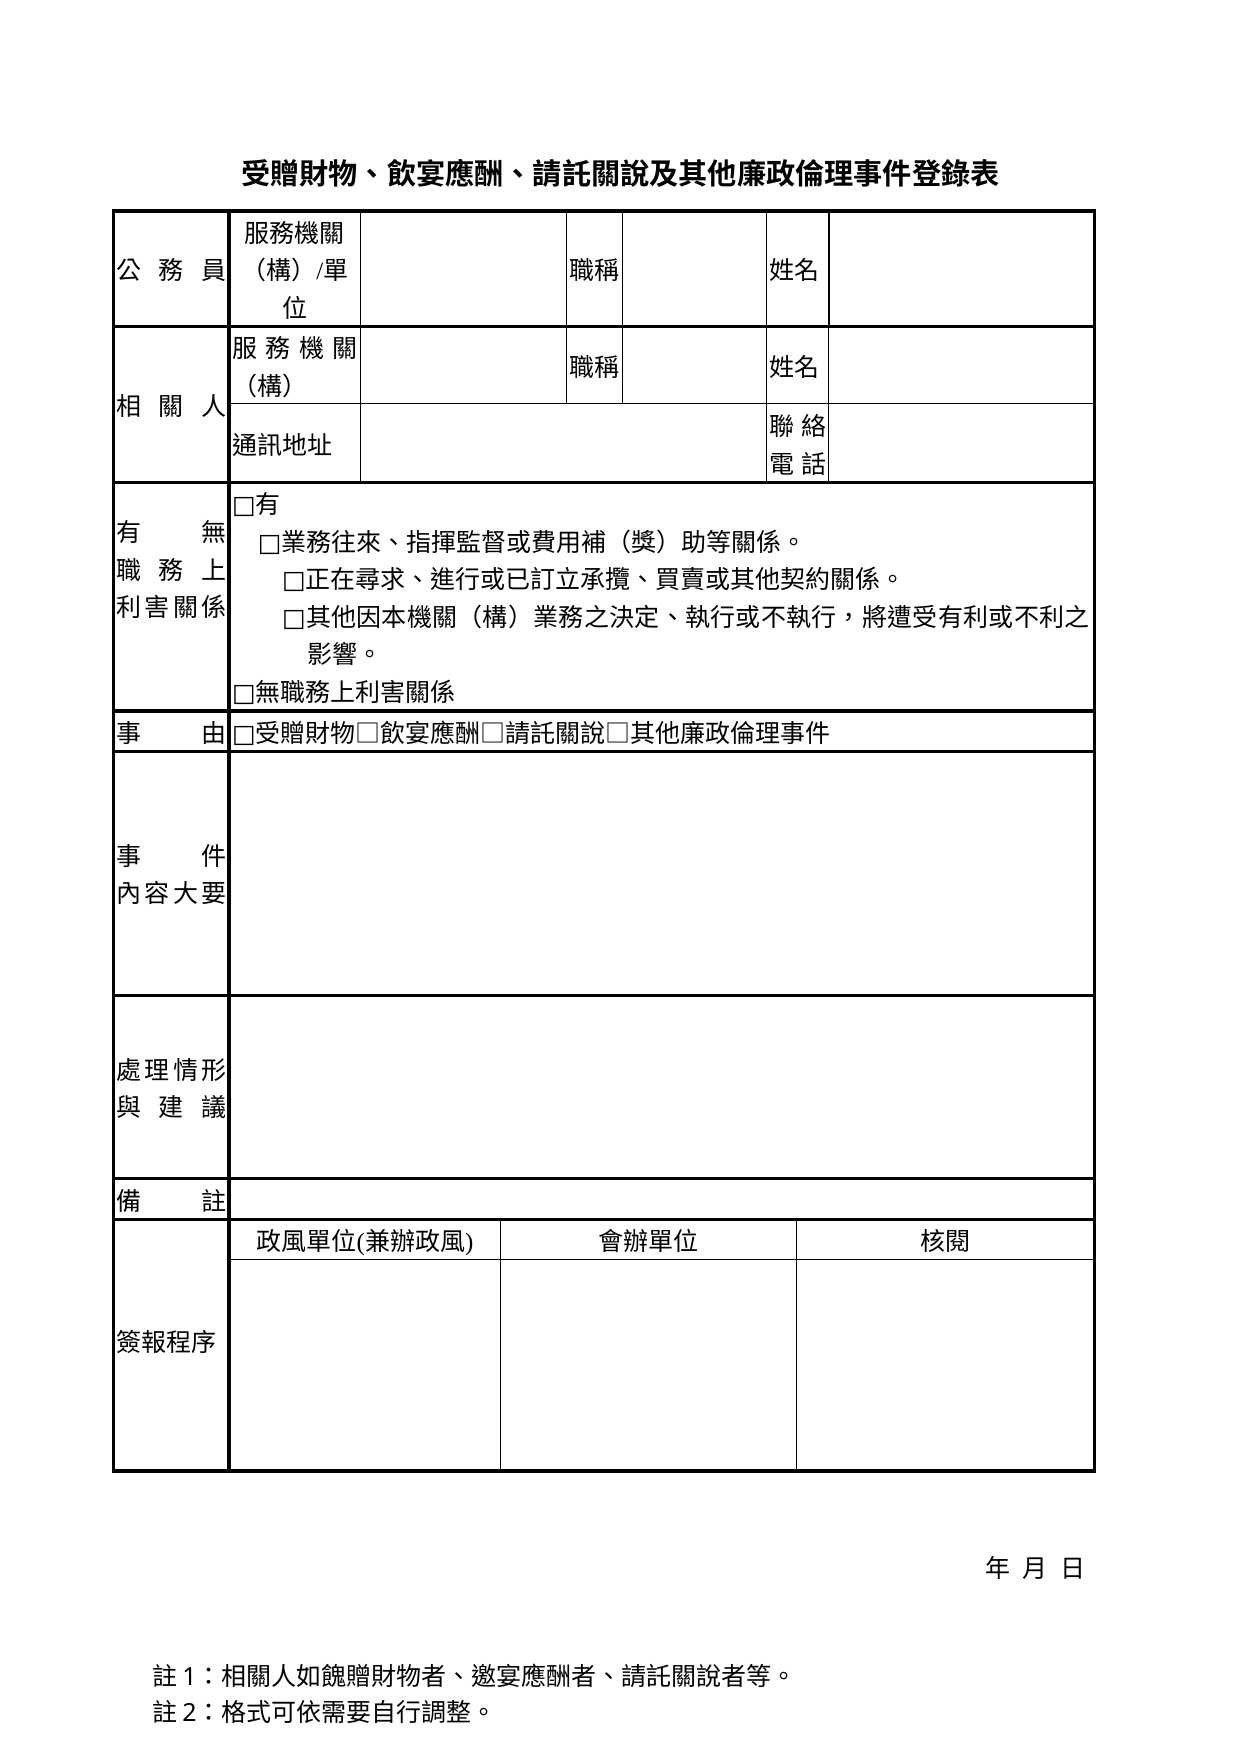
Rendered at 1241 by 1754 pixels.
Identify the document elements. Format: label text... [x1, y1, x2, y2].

table_header 職稱 [567, 213, 622, 325]
table_header [830, 213, 1093, 325]
table_cell [501, 1260, 796, 1469]
table_cell □有 □業務往來、指揮監督或費用補（獎）助等關係。 □正在尋求、進行或已訂立承攬、買賣或其他契約關係。 □其他因本機關（構）業務之決定、執行或不執行，將遭受有利或不利之影響。 □無職務上利害關係 [231, 484, 1093, 709]
table_header 服務機關（構）/單位 [231, 213, 360, 325]
text 受贈財物、飲宴應酬、請託關說及其他廉政倫理事件登錄表 [118, 134, 1122, 209]
table_cell [231, 753, 1093, 994]
table_cell 政風單位(兼辦政風) [231, 1221, 500, 1258]
table_header [623, 213, 766, 325]
table_cell [231, 997, 1093, 1177]
table_cell 簽報程序 [115, 1221, 227, 1469]
table_cell 備註 [115, 1180, 227, 1218]
table_cell 處理情形與建議 [115, 997, 227, 1177]
table_cell [829, 328, 1093, 403]
table_cell [623, 328, 766, 403]
text 註1：相關人如餽贈財物者、邀宴應酬者、請託關說者等。 [152, 1656, 1078, 1693]
table_cell [361, 328, 566, 403]
table_cell 事由 [115, 713, 227, 750]
table_cell 職稱 [567, 328, 622, 403]
text 年 月 日 [118, 1547, 1084, 1585]
table_cell 通訊地址 [231, 404, 360, 481]
table_cell 姓名 [767, 328, 828, 403]
table_cell [829, 404, 1093, 481]
table_header 姓名 [767, 213, 828, 325]
table_cell 服務機關（構） [231, 328, 360, 403]
table_cell 相關人 [115, 328, 227, 481]
table_header [361, 213, 566, 325]
table_cell [231, 1180, 1093, 1218]
table_cell 會辦單位 [501, 1221, 796, 1258]
text 註2：格式可依需要自行調整。 [152, 1693, 1078, 1729]
table_cell 事件 內容大要 [115, 753, 227, 994]
table_cell 聯絡電話 [767, 404, 828, 481]
table_cell 有無 職務上 利害關係 [115, 484, 227, 709]
table_cell □受贈財物□飲宴應酬□請託關說□其他廉政倫理事件 [231, 713, 1093, 750]
table_cell [231, 1260, 500, 1469]
table_cell [797, 1260, 1093, 1469]
table_cell [361, 404, 766, 481]
table_cell 核閱 [797, 1221, 1093, 1258]
table_header 公務員 [115, 213, 227, 325]
